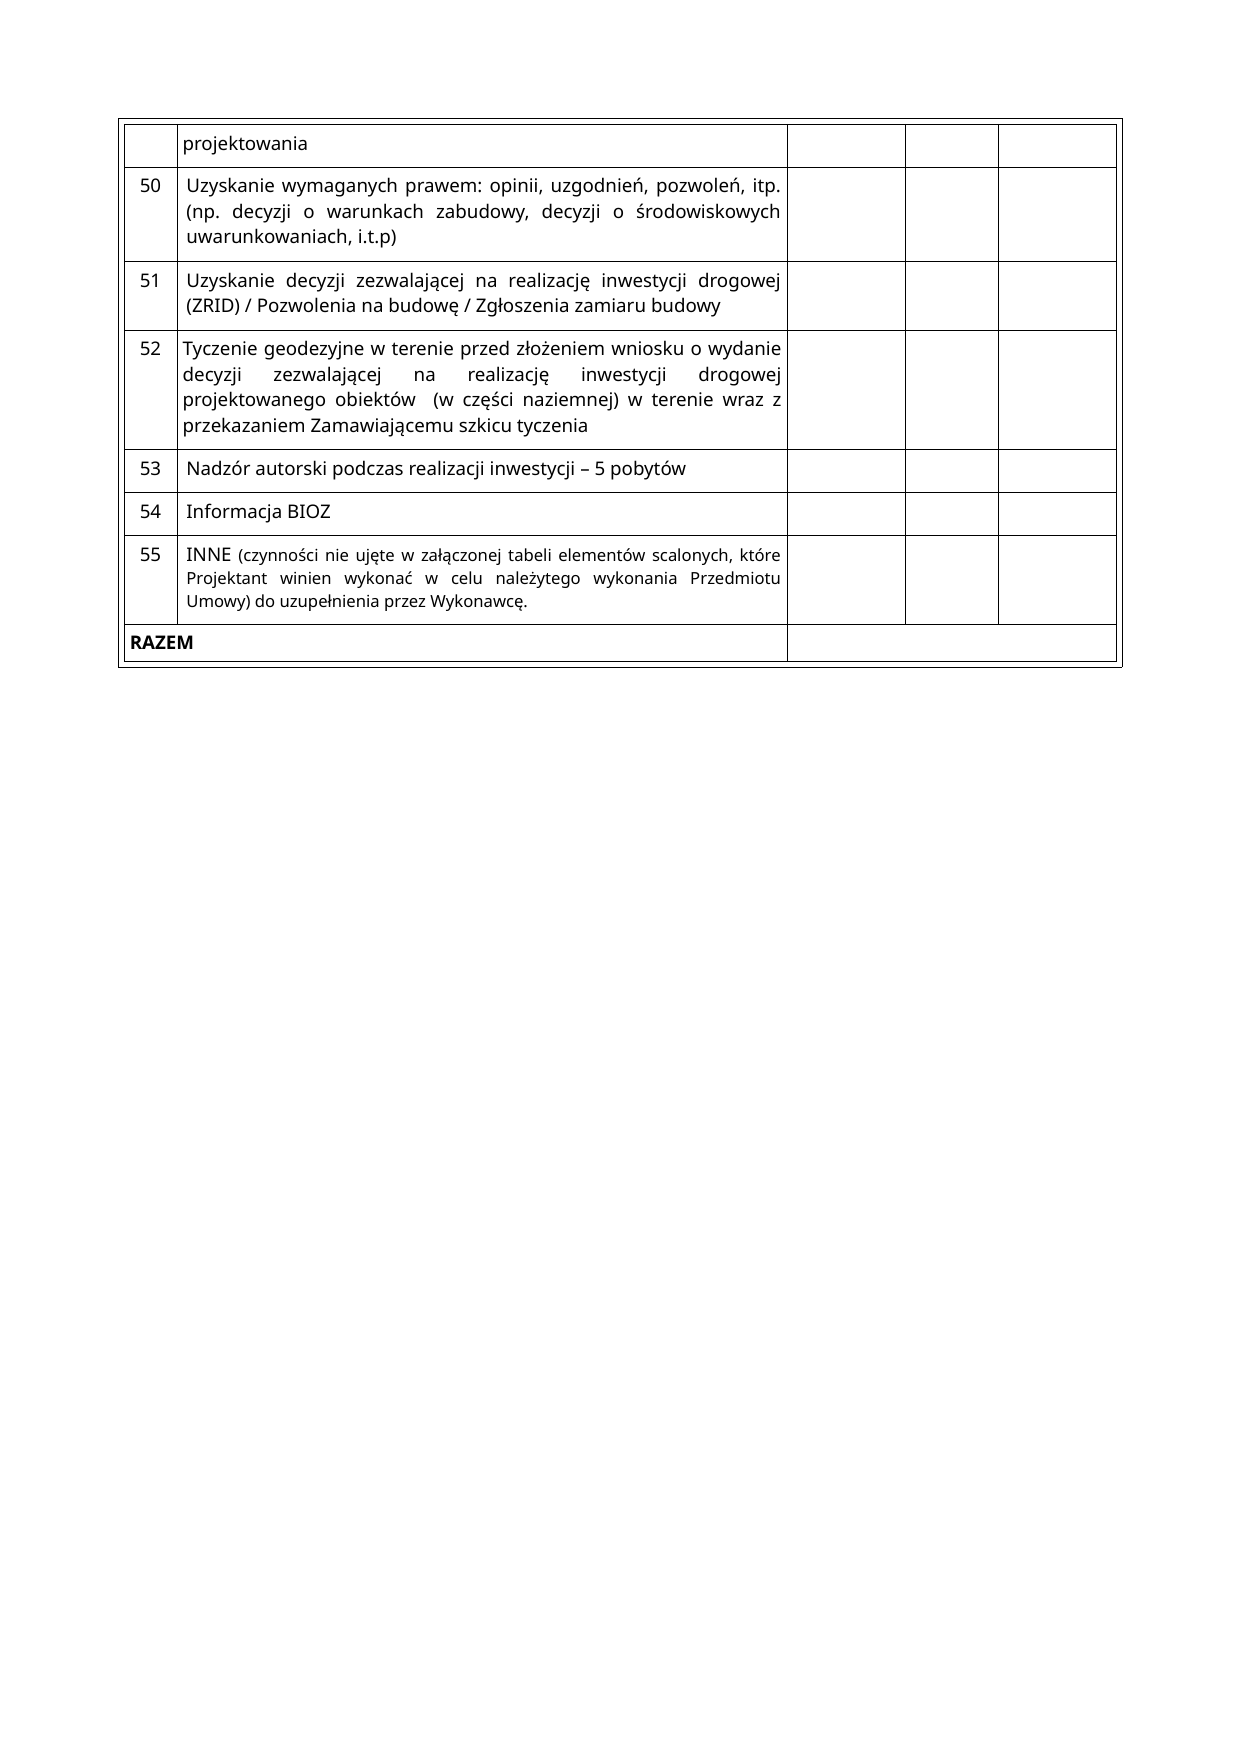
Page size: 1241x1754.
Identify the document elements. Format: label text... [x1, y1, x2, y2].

table_cell 52 [125, 331, 177, 449]
table_cell Uzyskanie decyzji zezwalającej na realizację inwestycji drogowej (ZRID) / Pozwolenia na budowę / Zgłoszenia zamiaru budowy [178, 262, 787, 329]
table_cell [788, 536, 905, 624]
table_header [119, 119, 1122, 667]
table_cell projektowania [178, 125, 787, 167]
table_cell [906, 262, 998, 329]
table_cell [788, 262, 905, 329]
table_cell [999, 262, 1116, 329]
table_cell 53 [125, 450, 177, 492]
table_cell 51 [125, 262, 177, 329]
table_cell [906, 536, 998, 624]
table_cell 50 [125, 168, 177, 261]
table_cell [788, 125, 905, 167]
table_cell [999, 331, 1116, 449]
table_cell RAZEM [125, 625, 787, 661]
table_cell [906, 125, 998, 167]
table_cell [999, 493, 1116, 535]
table_cell [999, 168, 1116, 261]
table_cell [788, 450, 905, 492]
table_cell Nadzór autorski podczas realizacji inwestycji – 5 pobytów [178, 450, 787, 492]
table_cell [906, 450, 998, 492]
table_cell [999, 125, 1116, 167]
table_cell 55 [125, 536, 177, 624]
table_cell [999, 450, 1116, 492]
table_cell [125, 125, 177, 167]
table_cell [788, 331, 905, 449]
table_cell [906, 331, 998, 449]
table_cell Uzyskanie wymaganych prawem: opinii, uzgodnień, pozwoleń, itp. (np. decyzji o warunkach zabudowy, decyzji o środowiskowych uwarunkowaniach, i.t.p) [178, 168, 787, 261]
table_cell 54 [125, 493, 177, 535]
table_cell [999, 536, 1116, 624]
table_cell Informacja BIOZ [178, 493, 787, 535]
table_cell INNE (czynności nie ujęte w załączonej tabeli elementów scalonych, które Projektant winien wykonać w celu należytego wykonania Przedmiotu Umowy) do uzupełnienia przez Wykonawcę. [178, 536, 787, 624]
table_cell [906, 168, 998, 261]
table_cell [788, 493, 905, 535]
table_cell [906, 493, 998, 535]
table_cell [788, 168, 905, 261]
table_cell Tyczenie geodezyjne w terenie przed złożeniem wniosku o wydanie decyzji zezwalającej na realizację inwestycji drogowej projektowanego obiektów (w części naziemnej) w terenie wraz z przekazaniem Zamawiającemu szkicu tyczenia [178, 331, 787, 449]
table_cell [788, 625, 1116, 661]
